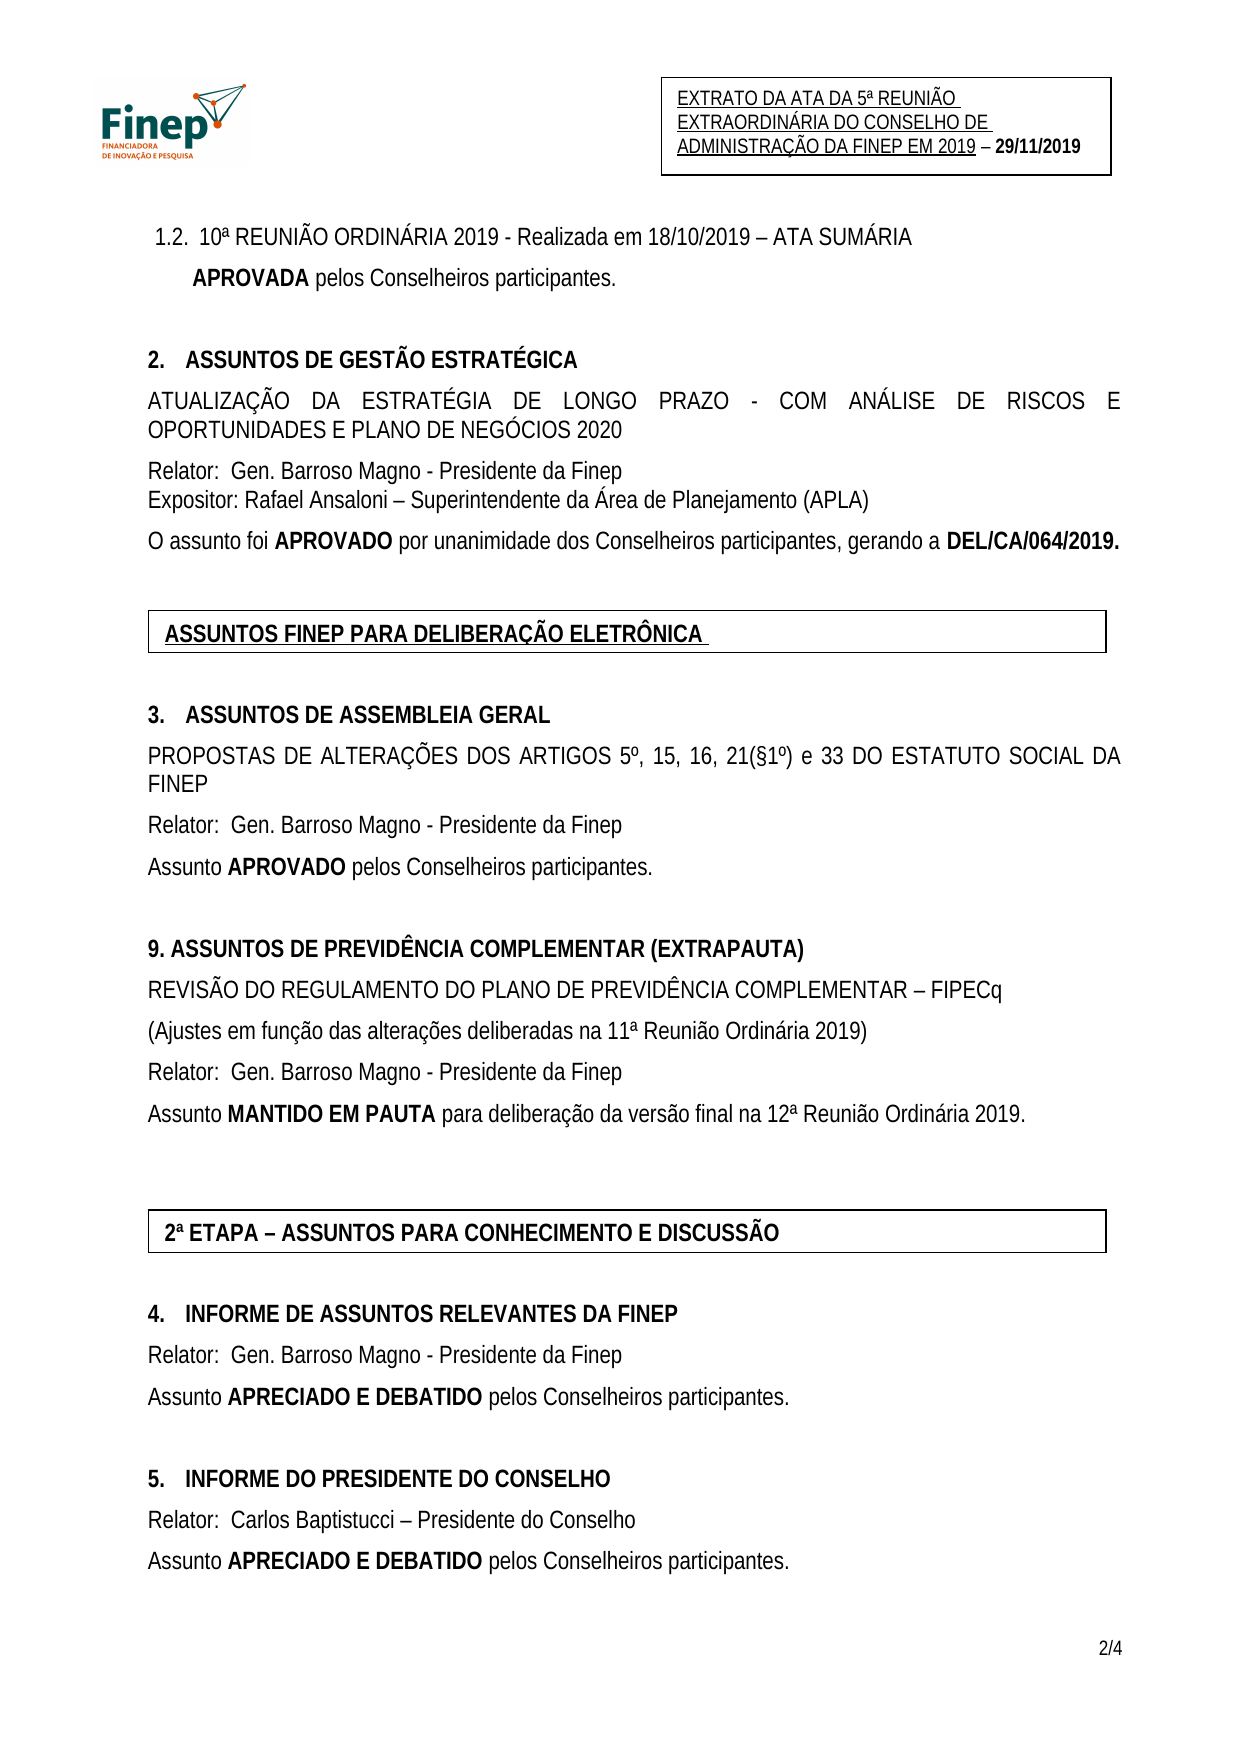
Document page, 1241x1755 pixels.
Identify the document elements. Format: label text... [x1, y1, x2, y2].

text Relator: Carlos Baptistucci – Presidente do Conselho [148, 1505, 1122, 1534]
text Relator: Gen. Barroso Magno - Presidente da Finep [148, 1340, 1122, 1369]
text O assunto foi APROVADO por unanimidade dos Conselheiros participantes, gerando a DEL/CA/064/2019. [148, 526, 1122, 554]
text 9. ASSUNTOS DE PREVIDÊNCIA COMPLEMENTAR (EXTRAPAUTA) [148, 934, 1122, 963]
list ASSUNTOS DE GESTÃO ESTRATÉGICA [148, 345, 1122, 374]
list INFORME DO PRESIDENTE DO CONSELHO [148, 1464, 1122, 1492]
text (Ajustes em função das alterações deliberadas na 11ª Reunião Ordinária 2019) [148, 1016, 1122, 1045]
list 10ª REUNIÃO ORDINÁRIA 2019 - Realizada em 18/10/2019 – ATA SUMÁRIA [148, 222, 1122, 250]
text REVISÃO DO REGULAMENTO DO PLANO DE PREVIDÊNCIA COMPLEMENTAR – FIPECq [148, 975, 1122, 1004]
text Expositor: Rafael Ansaloni – Superintendente da Área de Planejamento (APLA) [148, 484, 1122, 513]
text Relator: Gen. Barroso Magno - Presidente da Finep [148, 1057, 1122, 1086]
text ATUALIZAÇÃO DA ESTRATÉGIA DE LONGO PRAZO - COM ANÁLISE DE RISCOS E OPORTUNIDADES E PLANO DE NEGÓCIOS 2020 [148, 386, 1122, 443]
text Assunto MANTIDO EM PAUTA para deliberação da versão final na 12ª Reunião Ordinária 2019. [148, 1098, 1122, 1127]
list INFORME DE ASSUNTOS RELEVANTES DA FINEP [148, 1299, 1122, 1328]
text Assunto APROVADO pelos Conselheiros participantes. [148, 852, 1122, 880]
text APROVADA pelos Conselheiros participantes. [192, 263, 1122, 291]
text Assunto APRECIADO E DEBATIDO pelos Conselheiros participantes. [148, 1382, 1122, 1410]
text Relator: Gen. Barroso Magno - Presidente da Finep [148, 456, 1122, 484]
text ASSUNTOS FINEP PARA DELIBERAÇÃO ELETRÔNICA [164, 619, 1091, 644]
text 2ª ETAPA – ASSUNTOS PARA CONHECIMENTO E DISCUSSÃO [164, 1218, 1091, 1244]
text Relator: Gen. Barroso Magno - Presidente da Finep [148, 811, 1122, 839]
list ASSUNTOS DE ASSEMBLEIA GERAL [148, 699, 1122, 728]
text PROPOSTAS DE ALTERAÇÕES DOS ARTIGOS 5º, 15, 16, 21(§1º) e 33 DO ESTATUTO SOCIAL DA FINEP [148, 741, 1122, 798]
text Assunto APRECIADO E DEBATIDO pelos Conselheiros participantes. [148, 1546, 1122, 1575]
